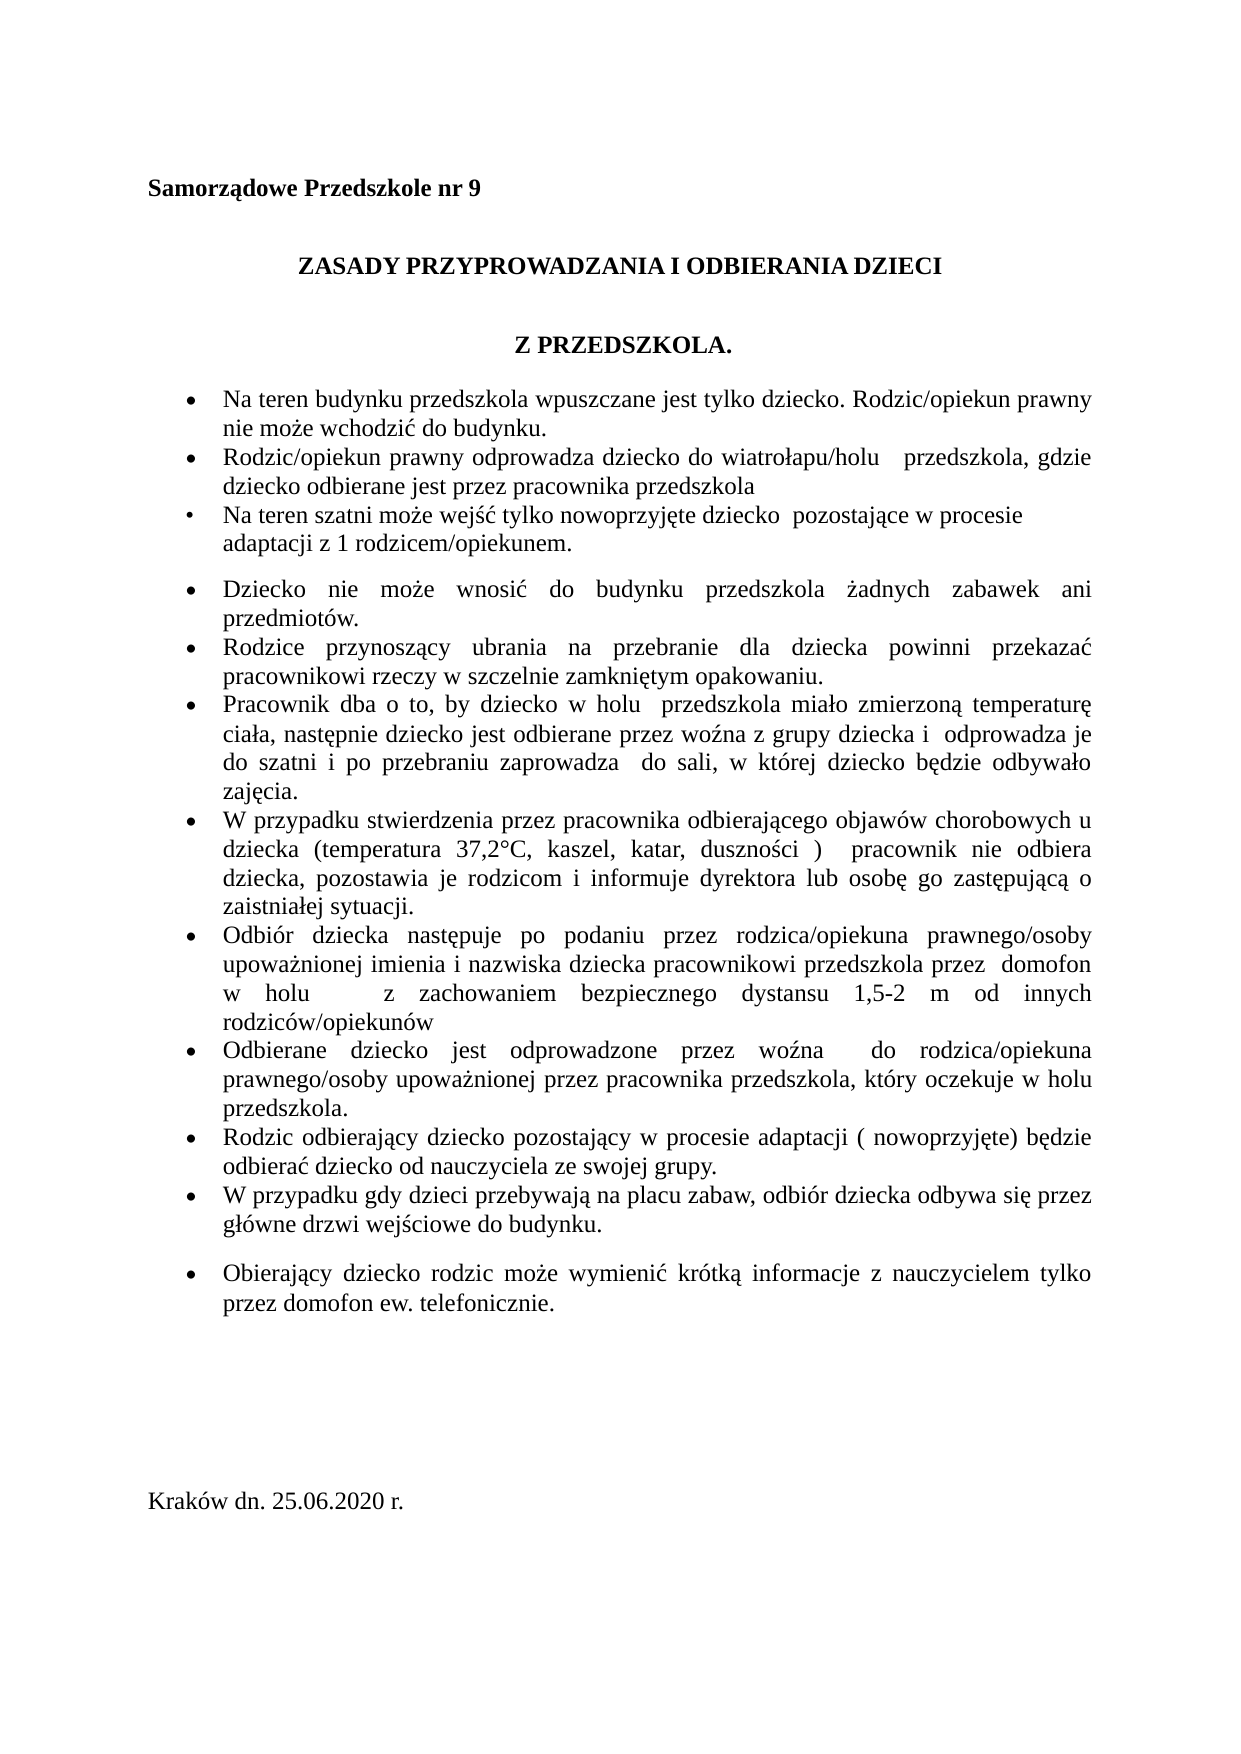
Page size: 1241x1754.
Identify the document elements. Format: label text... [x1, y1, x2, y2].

list Na teren budynku przedszkola wpuszczane jest tylko dziecko. Rodzic/opiekun prawny nie może wchodzić do budynku. [185, 384, 1093, 442]
text ZASADY PRZYPROWADZANIA I ODBIERANIA DZIECI [148, 251, 1093, 280]
list Dziecko nie może wnosić do budynku przedszkola żadnych zabawek ani przedmiotów. [185, 574, 1093, 632]
list Rodzic/opiekun prawny odprowadza dziecko do wiatrołapu/holu przedszkola, gdzie dziecko odbierane jest przez pracownika przedszkola [185, 442, 1093, 500]
list Rodzice przynoszący ubrania na przebranie dla dziecka powinni przekazać pracownikowi rzeczy w szczelnie zamkniętym opakowaniu. [185, 632, 1093, 689]
list W przypadku gdy dzieci przebywają na placu zabaw, odbiór dziecka odbywa się przez główne drzwi wejściowe do budynku. [185, 1180, 1093, 1238]
list W przypadku stwierdzenia przez pracownika odbierającego objawów chorobowych u dziecka (temperatura 37,2°C, kaszel, katar, duszności ) pracownik nie odbiera dziecka, pozostawia je rodzicom i informuje dyrektora lub osobę go zastępującą o zaistniałej sytuacji. [185, 805, 1093, 920]
list Na teren szatni może wejść tylko nowoprzyjęte dziecko pozostające w procesie adaptacji z 1 rodzicem/opiekunem. [185, 500, 1093, 557]
text Z PRZEDSZKOLA. [148, 330, 1093, 359]
text Samorządowe Przedszkole nr 9 [148, 173, 1093, 201]
list Odbiór dziecka następuje po podaniu przez rodzica/opiekuna prawnego/osoby upoważnionej imienia i nazwiska dziecka pracownikowi przedszkola przez domofon w holu z zachowaniem bezpiecznego dystansu 1,5-2 m od innych rodziców/opiekunów [185, 920, 1093, 1036]
text Kraków dn. 25.06.2020 r. [148, 1486, 1093, 1515]
list Odbierane dziecko jest odprowadzone przez woźna do rodzica/opiekuna prawnego/osoby upoważnionej przez pracownika przedszkola, który oczekuje w holu przedszkola. [185, 1036, 1093, 1122]
list Pracownik dba o to, by dziecko w holu przedszkola miało zmierzoną temperaturę ciała, następnie dziecko jest odbierane przez woźna z grupy dziecka i odprowadza je do szatni i po przebraniu zaprowadza do sali, w której dziecko będzie odbywało zajęcia. [185, 689, 1093, 805]
list Rodzic odbierający dziecko pozostający w procesie adaptacji ( nowoprzyjęte) będzie odbierać dziecko od nauczyciela ze swojej grupy. [185, 1122, 1093, 1180]
list Obierający dziecko rodzic może wymienić krótką informacje z nauczycielem tylko przez domofon ew. telefonicznie. [185, 1258, 1093, 1316]
